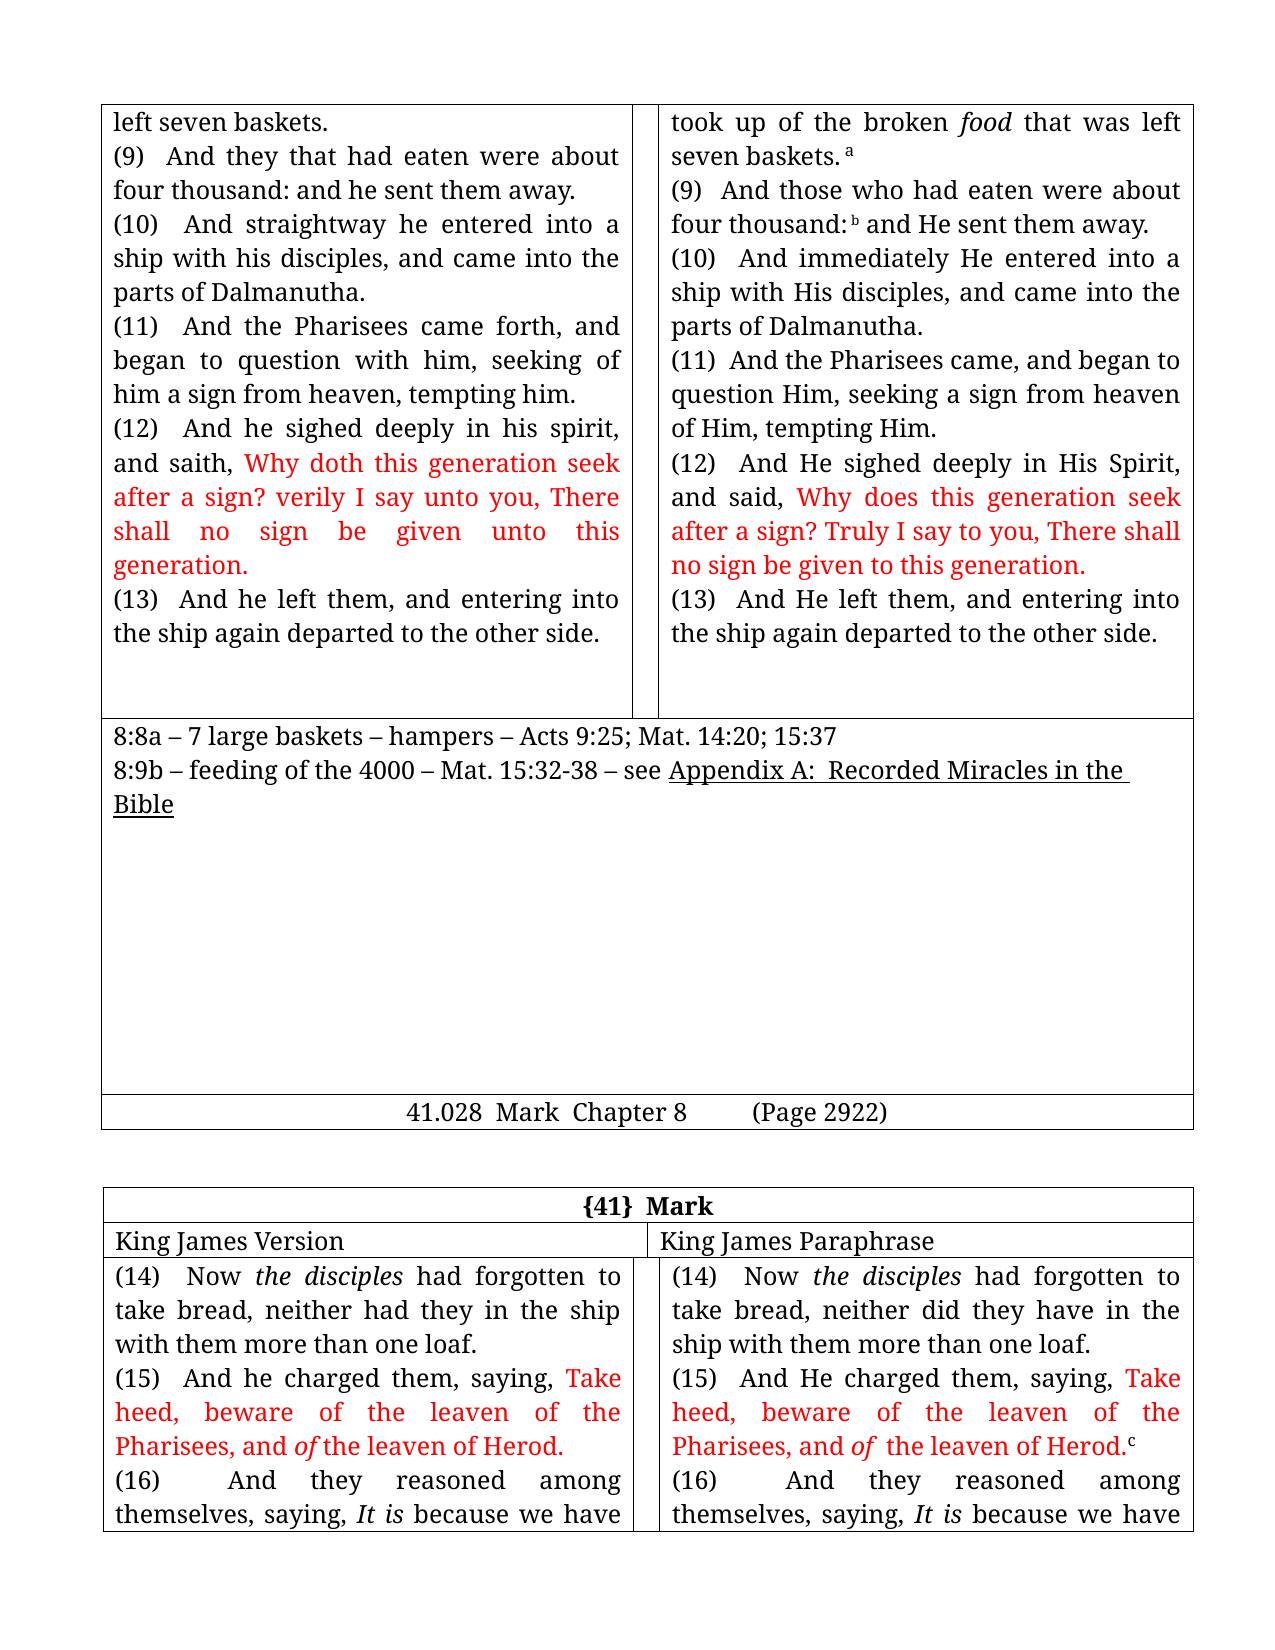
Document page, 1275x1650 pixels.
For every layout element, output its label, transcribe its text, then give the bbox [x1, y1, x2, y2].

table_cell 8:8a – 7 large baskets – hampers – Acts 9:25; Mat. 14:20; 15:37 8:9b – feeding of the 4000 – Mat. 15:32-38 – see Appendix A: Recorded Miracles in the Bible [102, 719, 1193, 1093]
table_cell (14) Now the disciples had forgotten to take bread, neither had they in the ship with them more than one loaf. (15) And he charged them, saying, Take heed, beware of the leaven of the Pharisees, and of the leaven of Herod. (16) And they reasoned among themselves, saying, It is because we have [104, 1258, 633, 1531]
table_cell [634, 1258, 659, 1531]
table_cell left seven baskets. (9) And they that had eaten were about four thousand: and he sent them away. (10) And straightway he entered into a ship with his disciples, and came into the parts of Dalmanutha. (11) And the Pharisees came forth, and began to question with him, seeking of him a sign from heaven, tempting him. (12) And he sighed deeply in his spirit, and saith, Why doth this generation seek after a sign? verily I say unto you, There shall no sign be given unto this generation. (13) And he left them, and entering into the ship again departed to the other side. [102, 105, 632, 718]
table_cell King James Paraphrase [648, 1223, 1193, 1257]
table_cell (14) Now the disciples had forgotten to take bread, neither did they have in the ship with them more than one loaf. (15) And He charged them, saying, Take heed, beware of the leaven of the Pharisees, and of the leaven of Herod.c (16) And they reasoned among themselves, saying, It is because we have [660, 1258, 1193, 1531]
table_cell 41.028 Mark Chapter 8 (Page 2922) [102, 1095, 1193, 1128]
table_cell took up of the broken food that was left seven baskets. a (9) And those who had eaten were about four thousand: b and He sent them away. (10) And immediately He entered into a ship with His disciples, and came into the parts of Dalmanutha. (11) And the Pharisees came, and began to question Him, seeking a sign from heaven of Him, tempting Him. (12) And He sighed deeply in His Spirit, and said, Why does this generation seek after a sign? Truly I say to you, There shall no sign be given to this generation. (13) And He left them, and entering into the ship again departed to the other side. [659, 105, 1193, 718]
table_cell [633, 105, 658, 718]
table_cell King James Version [104, 1223, 647, 1257]
table_header {41} Mark [104, 1188, 1193, 1222]
